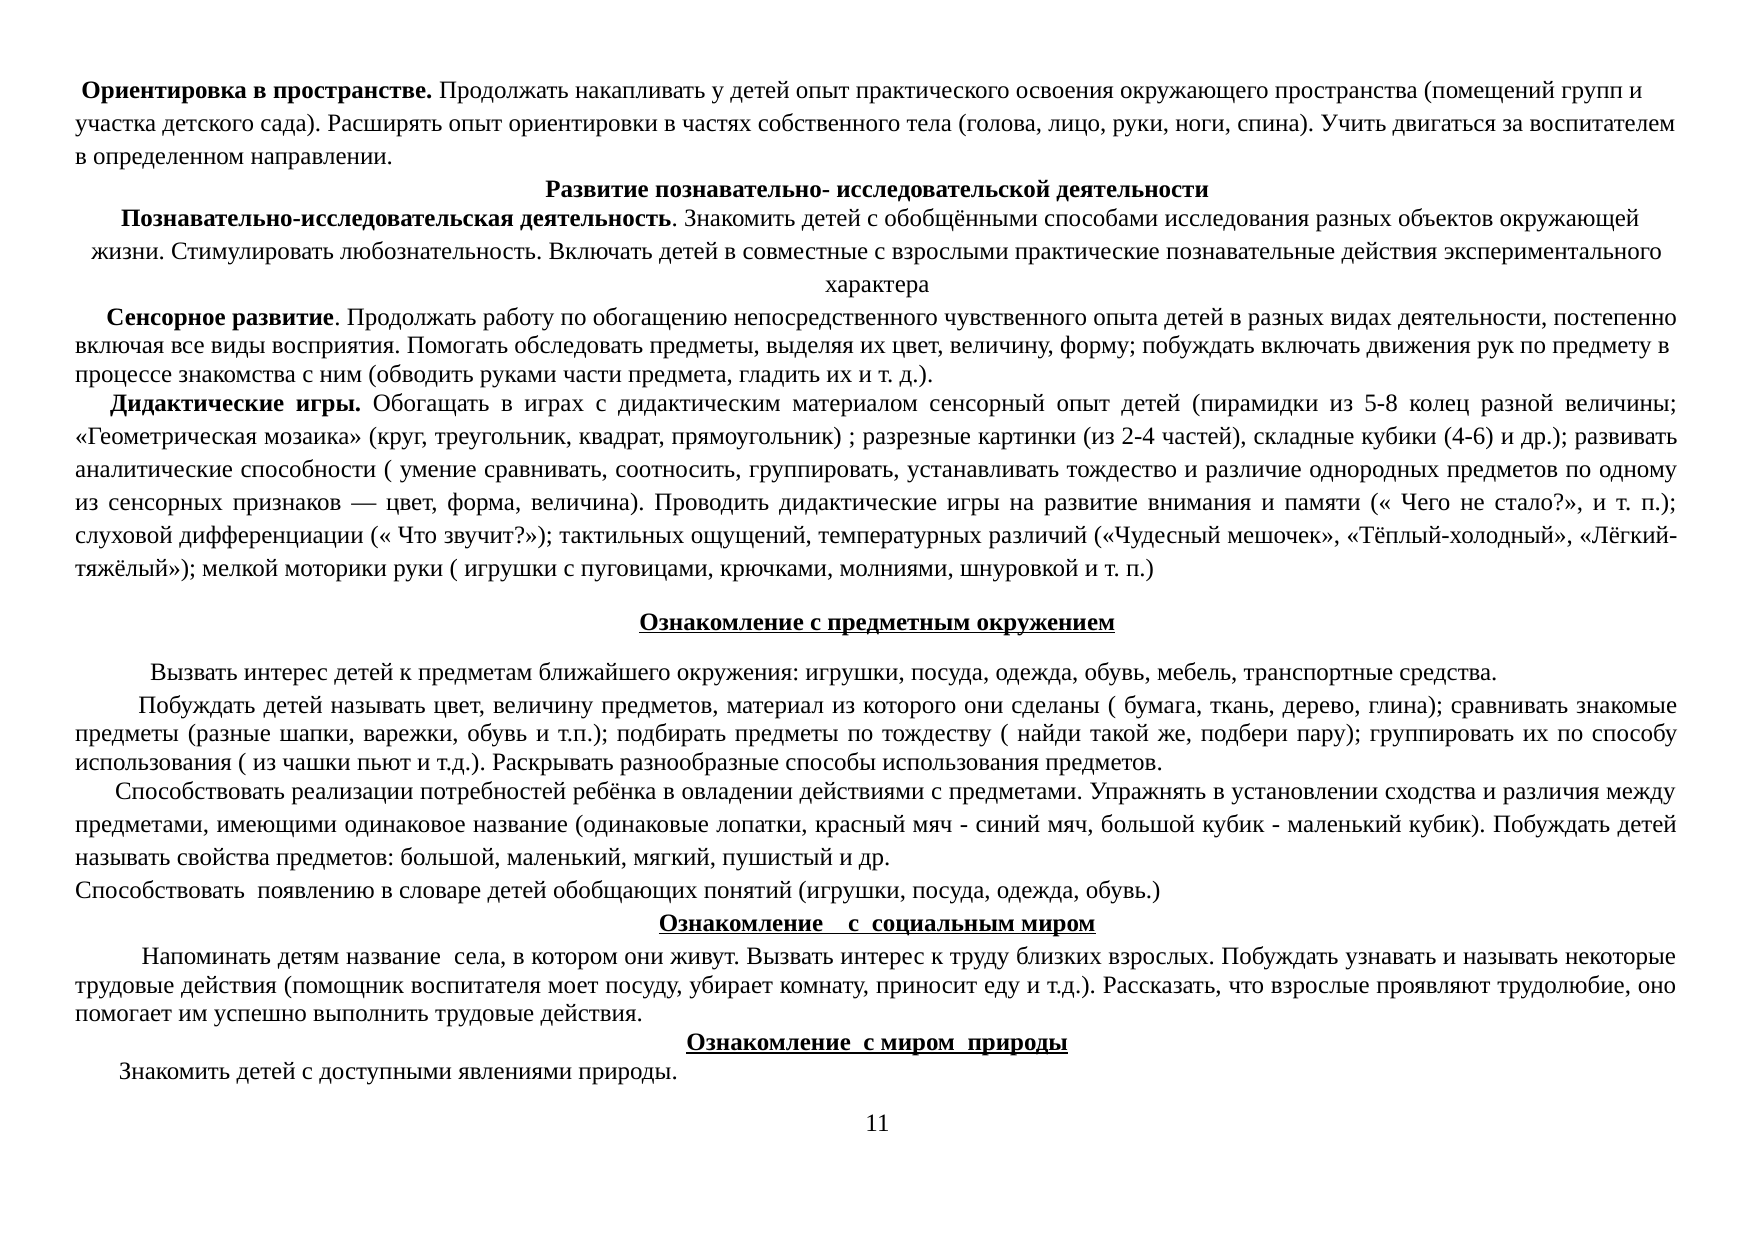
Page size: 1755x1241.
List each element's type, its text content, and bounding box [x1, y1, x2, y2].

text Ориентировка в пространстве. Продолжать накапливать у детей опыт практического освоения окружающего пространства (помещений групп и участка детского сада). Расширять опыт ориентировки в частях собственного тела (голова, лицо, руки, ноги, спина). Учить двигаться за воспитателем в определенном направлении. [75, 75, 1679, 170]
text Познавательно-исследовательская деятельность. Знакомить детей с обобщёнными способами исследования разных объектов окружающей жизни. Стимулировать любознательность. Включать детей в совместные с взрослыми практические познавательные действия экспериментального характера [75, 203, 1679, 298]
text Ознакомление с предметным окружением [75, 607, 1679, 636]
text Способствовать реализации потребностей ребёнка в овладении действиями с предметами. Упражнять в установлении сходства и различия между предметами, имеющими одинаковое название (одинаковые лопатки, красный мяч - синий мяч, большой кубик - маленький кубик). Побуждать детей называть свойства предметов: большой, маленький, мягкий, пушистый и др. [75, 776, 1679, 871]
text Развитие познавательно- исследовательской деятельности [75, 174, 1679, 203]
text Вызвать интерес детей к предметам ближайшего окружения: игрушки, посуда, одежда, обувь, мебель, транспортные средства. [75, 657, 1679, 685]
text Сенсорное развитие. Продолжать работу по обогащению непосредственного чувственного опыта детей в разных видах деятельности, постепенно включая все виды восприятия. Помогать обследовать предметы, выделяя их цвет, величину, форму; побуждать включать движения рук по предмету в процессе знакомства с ним (обводить руками части предмета, гладить их и т. д.). [75, 302, 1679, 388]
text Способствовать появлению в словаре детей обобщающих понятий (игрушки, посуда, одежда, обувь.) [75, 875, 1679, 904]
text Ознакомление с социальным миром [75, 908, 1679, 937]
text Ознакомление с миром природы [75, 1027, 1679, 1056]
text Побуждать детей называть цвет, величину предметов, материал из которого они сделаны ( бумага, ткань, дерево, глина); сравнивать знакомые предметы (разные шапки, варежки, обувь и т.п.); подбирать предметы по тождеству ( найди такой же, подбери пару); группировать их по способу использования ( из чашки пьют и т.д.). Раскрывать разнообразные способы использования предметов. [75, 690, 1679, 776]
text Дидактические игры. Обогащать в играх с дидактическим материалом сенсорный опыт детей (пирамидки из 5-8 колец разной величины; «Геометрическая мозаика» (круг, треугольник, квадрат, прямоугольник) ; разрезные картинки (из 2-4 частей), складные кубики (4-6) и др.); развивать аналитические способности ( умение сравнивать, соотносить, группировать, устанавливать тождество и различие однородных предметов по одному из сенсорных признаков — цвет, форма, величина). Проводить дидактические игры на развитие внимания и памяти (« Чего не стало?», и т. п.); слуховой дифференциации (« Что звучит?»); тактильных ощущений, температурных различий («Чудесный мешочек», «Тёплый-холодный», «Лёгкий-тяжёлый»); мелкой моторики руки ( игрушки с пуговицами, крючками, молниями, шнуровкой и т. п.) [75, 388, 1679, 582]
text Напоминать детям название села, в котором они живут. Вызвать интерес к труду близких взрослых. Побуждать узнавать и называть некоторые трудовые действия (помощник воспитателя моет посуду, убирает комнату, приносит еду и т.д.). Рассказать, что взрослые проявляют трудолюбие, оно помогает им успешно выполнить трудовые действия. [75, 941, 1679, 1027]
text Знакомить детей с доступными явлениями природы. [75, 1056, 1679, 1085]
